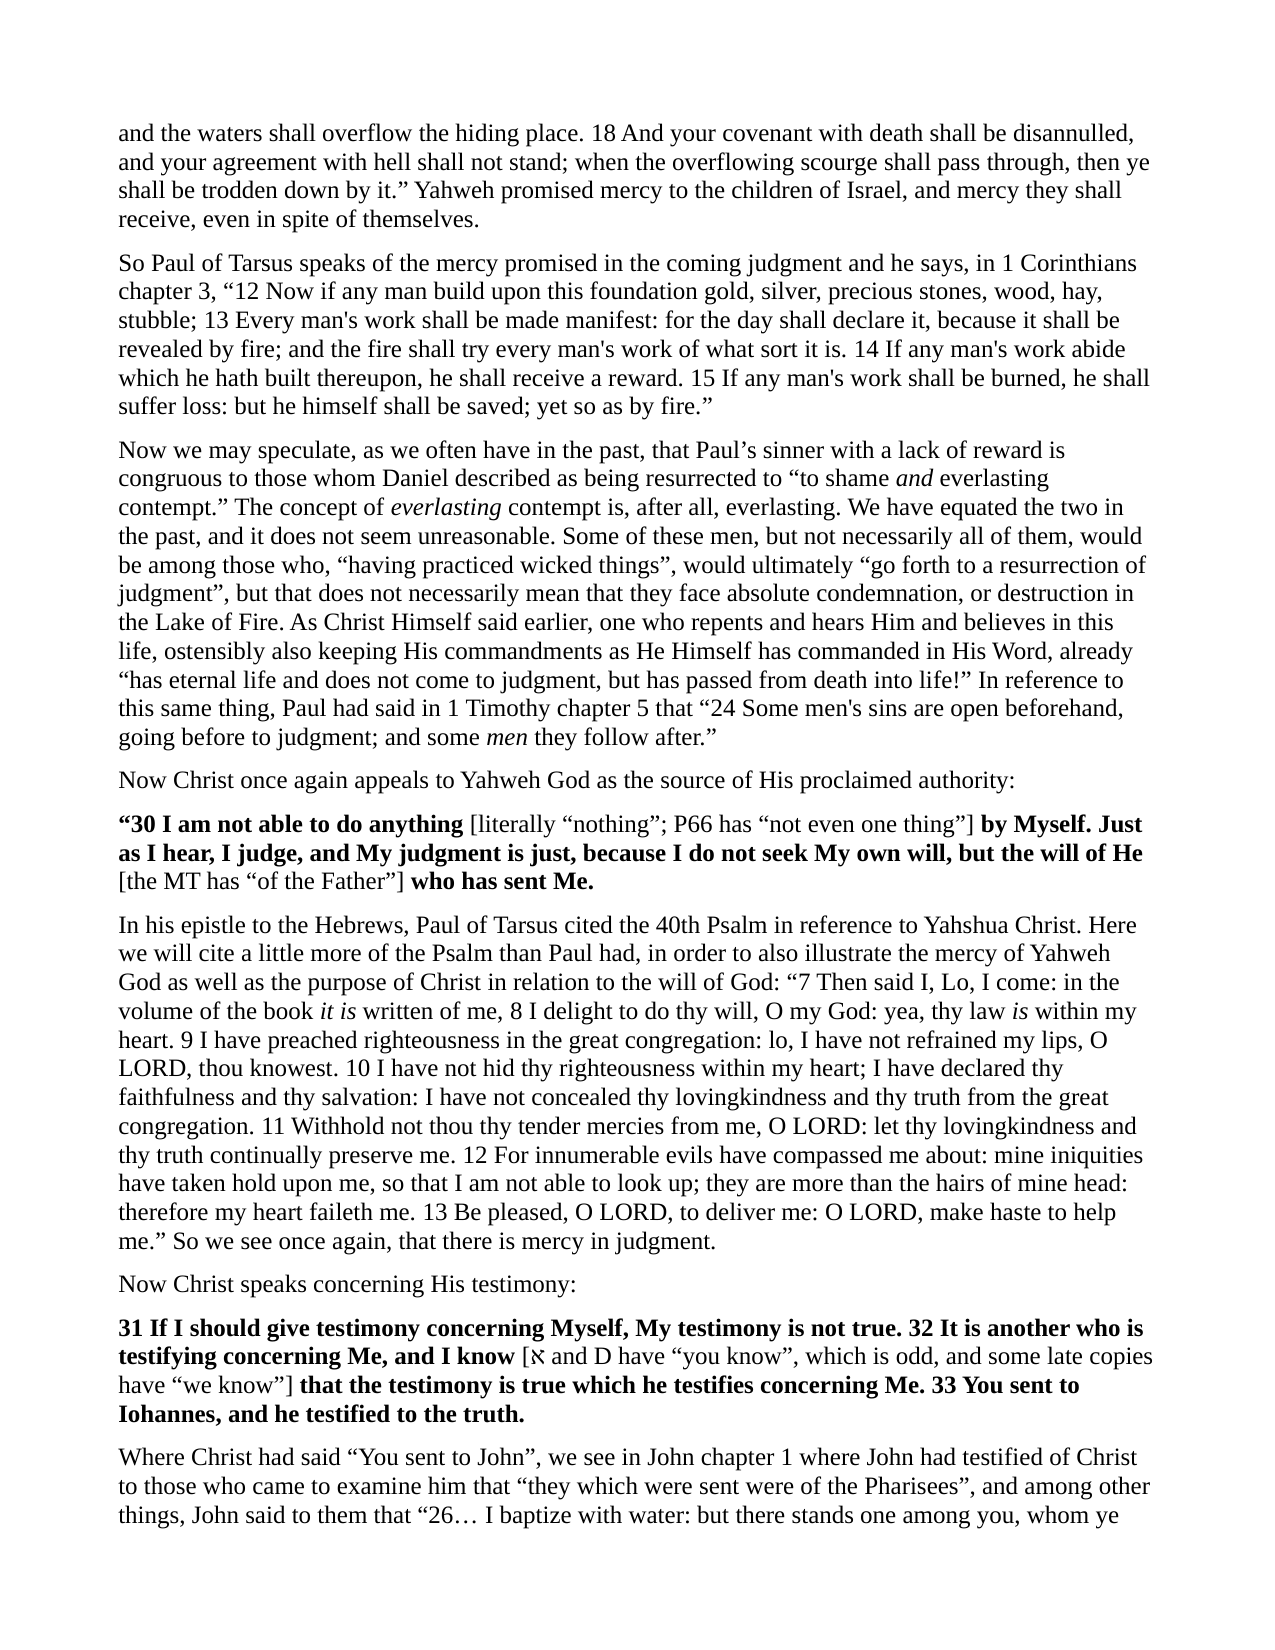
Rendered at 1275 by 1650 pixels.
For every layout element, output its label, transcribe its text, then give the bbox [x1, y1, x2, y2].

text 31 If I should give testimony concerning Myself, My testimony is not true. 32 It is another who is testifying concerning Me, and I know [א and D have “you know”, which is odd, and some late copies have “we know”] that the testimony is true which he testifies concerning Me. 33 You sent to Iohannes, and he testified to the truth. [118, 1313, 1157, 1428]
text “30 I am not able to do anything [literally “nothing”; P66 has “not even one thing”] by Myself. Just as I hear, I judge, and My judgment is just, because I do not seek My own will, but the will of He [the MT has “of the Father”] who has sent Me. [118, 809, 1157, 895]
text Now Christ once again appeals to Yahweh God as the source of His proclaimed authority: [118, 766, 1157, 794]
text In his epistle to the Hebrews, Paul of Tarsus cited the 40th Psalm in reference to Yahshua Christ. Here we will cite a little more of the Psalm than Paul had, in order to also illustrate the mercy of Yahweh God as well as the purpose of Christ in relation to the will of God: “7 Then said I, Lo, I come: in the volume of the book it is written of me, 8 I delight to do thy will, O my God: yea, thy law is within my heart. 9 I have preached righteousness in the great congregation: lo, I have not refrained my lips, O LORD, thou knowest. 10 I have not hid thy righteousness within my heart; I have declared thy faithfulness and thy salvation: I have not concealed thy lovingkindness and thy truth from the great congregation. 11 Withhold not thou thy tender mercies from me, O LORD: let thy lovingkindness and thy truth continually preserve me. 12 For innumerable evils have compassed me about: mine iniquities have taken hold upon me, so that I am not able to look up; they are more than the hairs of mine head: therefore my heart faileth me. 13 Be pleased, O LORD, to deliver me: O LORD, make haste to help me.” So we see once again, that there is mercy in judgment. [118, 910, 1157, 1255]
text So Paul of Tarsus speaks of the mercy promised in the coming judgment and he says, in 1 Corinthians chapter 3, “12 Now if any man build upon this foundation gold, silver, precious stones, wood, hay, stubble; 13 Every man's work shall be made manifest: for the day shall declare it, because it shall be revealed by fire; and the fire shall try every man's work of what sort it is. 14 If any man's work abide which he hath built thereupon, he shall receive a reward. 15 If any man's work shall be burned, he shall suffer loss: but he himself shall be saved; yet so as by fire.” [118, 248, 1157, 420]
text Now Christ speaks concerning His testimony: [118, 1269, 1157, 1298]
text Where Christ had said “You sent to John”, we see in John chapter 1 where John had testified of Christ to those who came to examine him that “they which were sent were of the Pharisees”, and among other things, John said to them that “26… I baptize with water: but there stands one among you, whom ye [118, 1442, 1157, 1528]
text Now we may speculate, as we often have in the past, that Paul’s sinner with a lack of reward is congruous to those whom Daniel described as being resurrected to “to shame and everlasting contempt.” The concept of everlasting contempt is, after all, everlasting. We have equated the two in the past, and it does not seem unreasonable. Some of these men, but not necessarily all of them, would be among those who, “having practiced wicked things”, would ultimately “go forth to a resurrection of judgment”, but that does not necessarily mean that they face absolute condemnation, or destruction in the Lake of Fire. As Christ Himself said earlier, one who repents and hears Him and believes in this life, ostensibly also keeping His commandments as He Himself has commanded in His Word, already “has eternal life and does not come to judgment, but has passed from death into life!” In reference to this same thing, Paul had said in 1 Timothy chapter 5 that “24 Some men's sins are open beforehand, going before to judgment; and some men they follow after.” [118, 435, 1157, 751]
text and the waters shall overflow the hiding place. 18 And your covenant with death shall be disannulled, and your agreement with hell shall not stand; when the overflowing scourge shall pass through, then ye shall be trodden down by it.” Yahweh promised mercy to the children of Israel, and mercy they shall receive, even in spite of themselves. [118, 118, 1157, 233]
